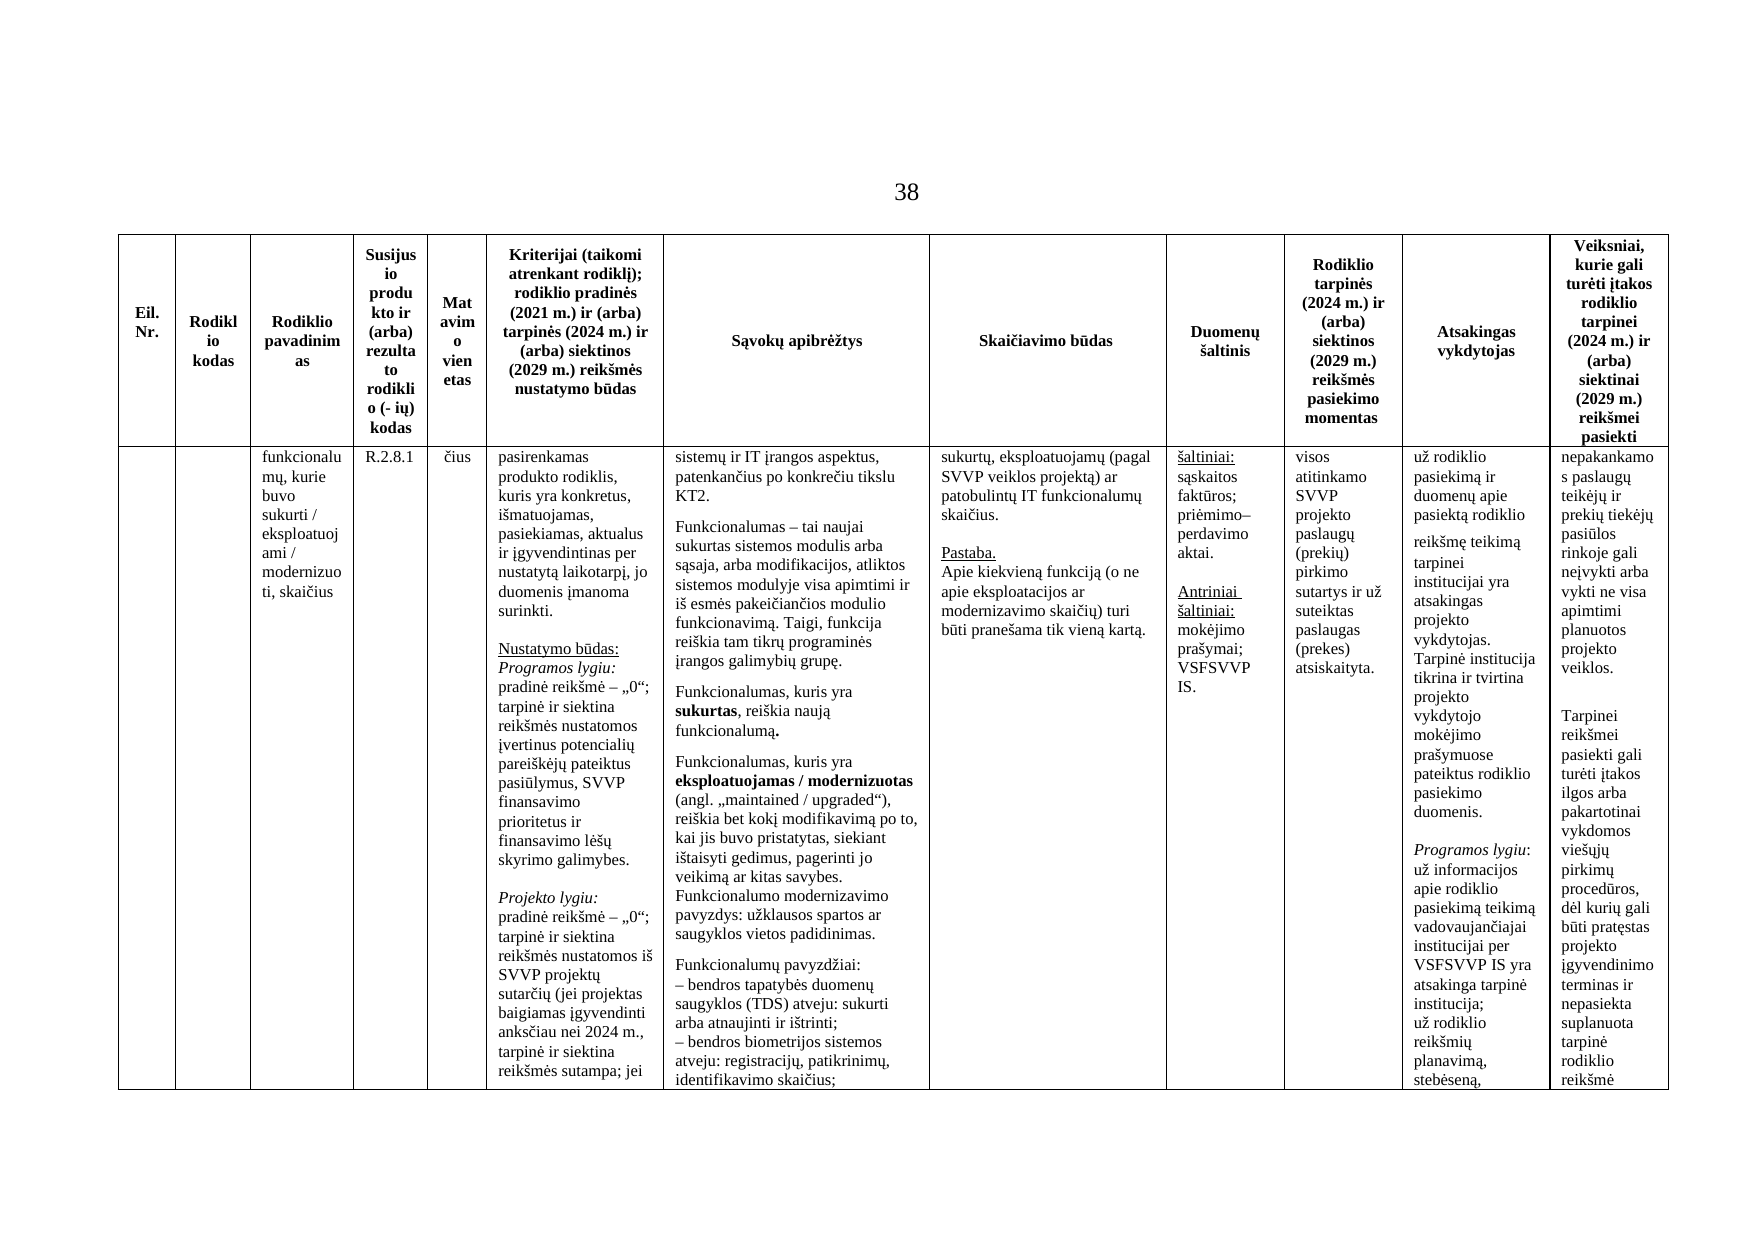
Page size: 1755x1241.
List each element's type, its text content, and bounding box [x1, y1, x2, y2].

table_cell čius [428, 447, 486, 1089]
table_header Rodiklio tarpinės (2024 m.) ir (arba) siektinos (2029 m.) reikšmės pasiekimo momentas [1285, 235, 1402, 446]
table_header Matavimo vienetas [428, 235, 486, 446]
table_cell [176, 447, 250, 1089]
table_header Rodiklio pavadinimas [251, 235, 353, 446]
table_header Duomenų šaltinis [1167, 235, 1284, 446]
table_header Eil. Nr. [119, 235, 175, 446]
table_cell šaltiniai: sąskaitos faktūros; priėmimo–perdavimo aktai. Antriniai šaltiniai: mokėjimo prašymai; VSFSVVP IS. [1167, 447, 1284, 1089]
table_header Kriterijai (taikomi atrenkant rodiklį); rodiklio pradinės (2021 m.) ir (arba) tarpinės (2024 m.) ir (arba) siektinos (2029 m.) reikšmės nustatymo būdas [487, 235, 663, 446]
table_cell [119, 447, 175, 1089]
table_cell visos atitinkamo SVVP projekto paslaugų (prekių) pirkimo sutartys ir už suteiktas paslaugas (prekes) atsiskaityta. [1285, 447, 1402, 1089]
table_header Rodiklio kodas [176, 235, 250, 446]
table_header Susijusio produkto ir (arba) rezultato rodiklio (- ių) kodas [354, 235, 427, 446]
table_cell už rodiklio pasiekimą ir duomenų apie pasiektą rodiklio reikšmę teikimą tarpinei institucijai yra atsakingas projekto vykdytojas. Tarpinė institucija tikrina ir tvirtina projekto vykdytojo mokėjimo prašymuose pateiktus rodiklio pasiekimo duomenis. Programos lygiu: už informacijos apie rodiklio pasiekimą teikimą vadovaujančiajai institucijai per VSFSVVP IS yra atsakinga tarpinė institucija; už rodiklio reikšmių planavimą, stebėseną, [1403, 447, 1549, 1089]
table_header Atsakingas vykdytojas [1403, 235, 1549, 446]
table_cell sukurtų, eksploatuojamų (pagal SVVP veiklos projektą) ar patobulintų IT funkcionalumų skaičius. Pastaba. Apie kiekvieną funkciją (o ne apie eksploatacijos ar modernizavimo skaičių) turi būti pranešama tik vieną kartą. [930, 447, 1166, 1089]
table_header Sąvokų apibrėžtys [664, 235, 929, 446]
table_cell R.2.8.1 [354, 447, 427, 1089]
table_cell pasirenkamas produkto rodiklis, kuris yra konkretus, išmatuojamas, pasiekiamas, aktualus ir įgyvendintinas per nustatytą laikotarpį, jo duomenis įmanoma surinkti. Nustatymo būdas: Programos lygiu: pradinė reikšmė – „0“; tarpinė ir siektina reikšmės nustatomos įvertinus potencialių pareiškėjų pateiktus pasiūlymus, SVVP finansavimo prioritetus ir finansavimo lėšų skyrimo galimybes. Projekto lygiu: pradinė reikšmė – „0“; tarpinė ir siektina reikšmės nustatomos iš SVVP projektų sutarčių (jei projektas baigiamas įgyvendinti anksčiau nei 2024 m., tarpinė ir siektina reikšmės sutampa; jei [487, 447, 663, 1089]
table_cell sistemų ir IT įrangos aspektus, patenkančius po konkrečiu tikslu KT2. Funkcionalumas – tai naujai sukurtas sistemos modulis arba sąsaja, arba modifikacijos, atliktos sistemos modulyje visa apimtimi ir iš esmės pakeičiančios modulio funkcionavimą. Taigi, funkcija reiškia tam tikrų programinės įrangos galimybių grupę. Funkcionalumas, kuris yra sukurtas, reiškia naują funkcionalumą. Funkcionalumas, kuris yra eksploatuojamas / modernizuotas (angl. „maintained / upgraded“), reiškia bet kokį modifikavimą po to, kai jis buvo pristatytas, siekiant ištaisyti gedimus, pagerinti jo veikimą ar kitas savybes. Funkcionalumo modernizavimo pavyzdys: užklausos spartos ar saugyklos vietos padidinimas. Funkcionalumų pavyzdžiai: – bendros tapatybės duomenų saugyklos (TDS) atveju: sukurti arba atnaujinti ir ištrinti; – bendros biometrijos sistemos atveju: registracijų, patikrinimų, identifikavimo skaičius; [664, 447, 929, 1089]
table_header Skaičiavimo būdas [930, 235, 1166, 446]
table_cell funkcionalumų, kurie buvo sukurti / eksploatuojami / modernizuoti, skaičius [251, 447, 353, 1089]
table_cell nepakankamos paslaugų teikėjų ir prekių tiekėjų pasiūlos rinkoje gali neįvykti arba vykti ne visa apimtimi planuotos projekto veiklos. Tarpinei reikšmei pasiekti gali turėti įtakos ilgos arba pakartotinai vykdomos viešųjų pirkimų procedūros, dėl kurių gali būti pratęstas projekto įgyvendinimo terminas ir nepasiekta suplanuota tarpinė rodiklio reikšmė [1551, 447, 1668, 1089]
table_header Veiksniai, kurie gali turėti įtakos rodiklio tarpinei (2024 m.) ir (arba) siektinai (2029 m.) reikšmei pasiekti [1551, 235, 1668, 446]
